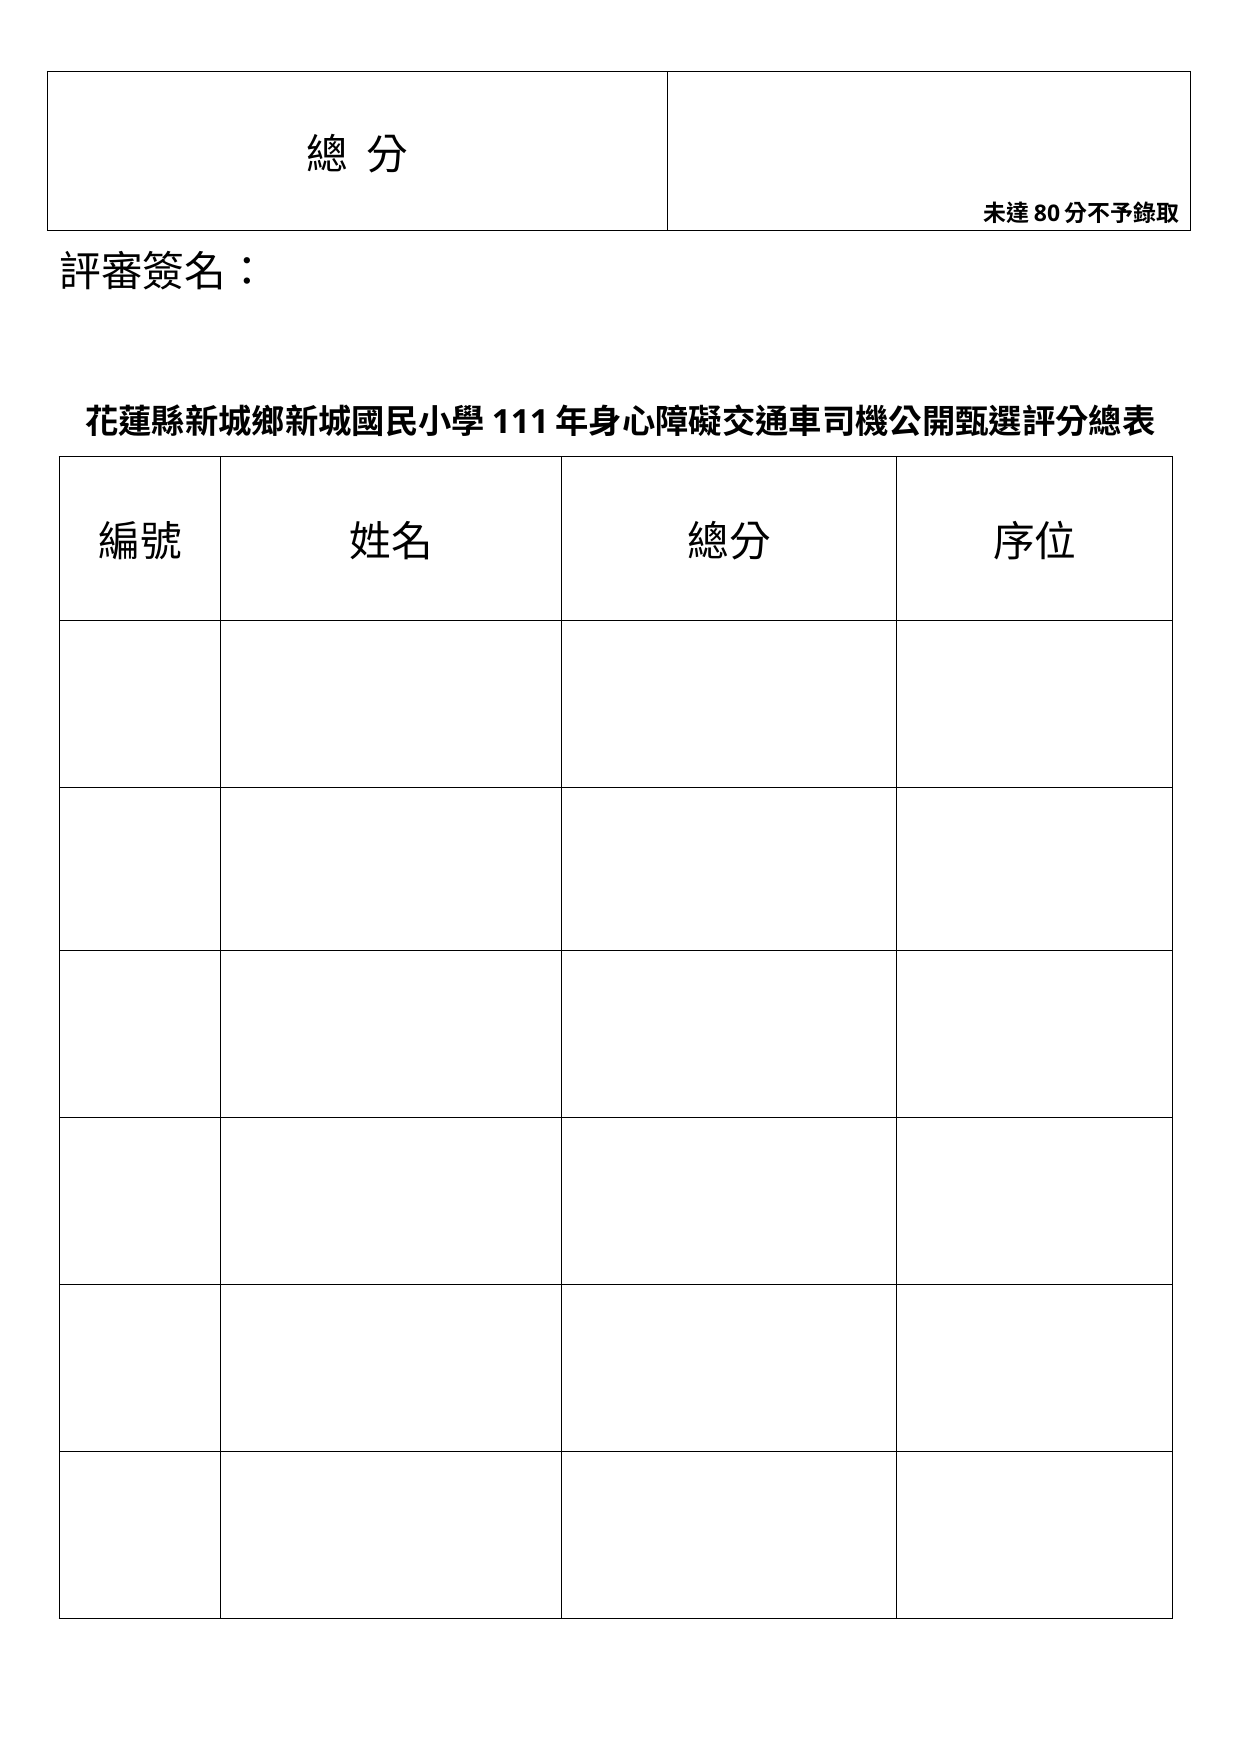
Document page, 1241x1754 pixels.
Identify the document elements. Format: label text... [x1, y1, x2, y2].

table_cell [60, 1452, 220, 1618]
table_cell [562, 1285, 896, 1451]
table_cell [60, 951, 220, 1117]
table_cell [221, 1452, 561, 1618]
table_cell [221, 1118, 561, 1284]
table_cell [562, 621, 896, 787]
table_cell [897, 1118, 1172, 1284]
table_cell [221, 951, 561, 1117]
table_header 序位 [897, 457, 1172, 620]
table_cell [221, 621, 561, 787]
table_cell 未達80分不予錄取 [668, 72, 1190, 230]
table_cell [221, 788, 561, 950]
table_header 總分 [562, 457, 896, 620]
table_header 姓名 [221, 457, 561, 620]
table_cell 總 分 [48, 72, 667, 230]
table_cell [562, 788, 896, 950]
table_cell [60, 621, 220, 787]
table_cell [562, 1452, 896, 1618]
table_cell [897, 1285, 1172, 1451]
table_cell [60, 788, 220, 950]
table_cell [562, 951, 896, 1117]
table_header 編號 [60, 457, 220, 620]
table_cell [562, 1118, 896, 1284]
table_cell [897, 951, 1172, 1117]
table_cell [60, 1285, 220, 1451]
table_cell [897, 621, 1172, 787]
table_cell [60, 1118, 220, 1284]
table_cell [221, 1285, 561, 1451]
table_cell [897, 788, 1172, 950]
table_cell [897, 1452, 1172, 1618]
text 評審簽名： [59, 231, 1181, 306]
text 花蓮縣新城鄉新城國民小學111年身心障礙交通車司機公開甄選評分總表 [59, 381, 1181, 456]
